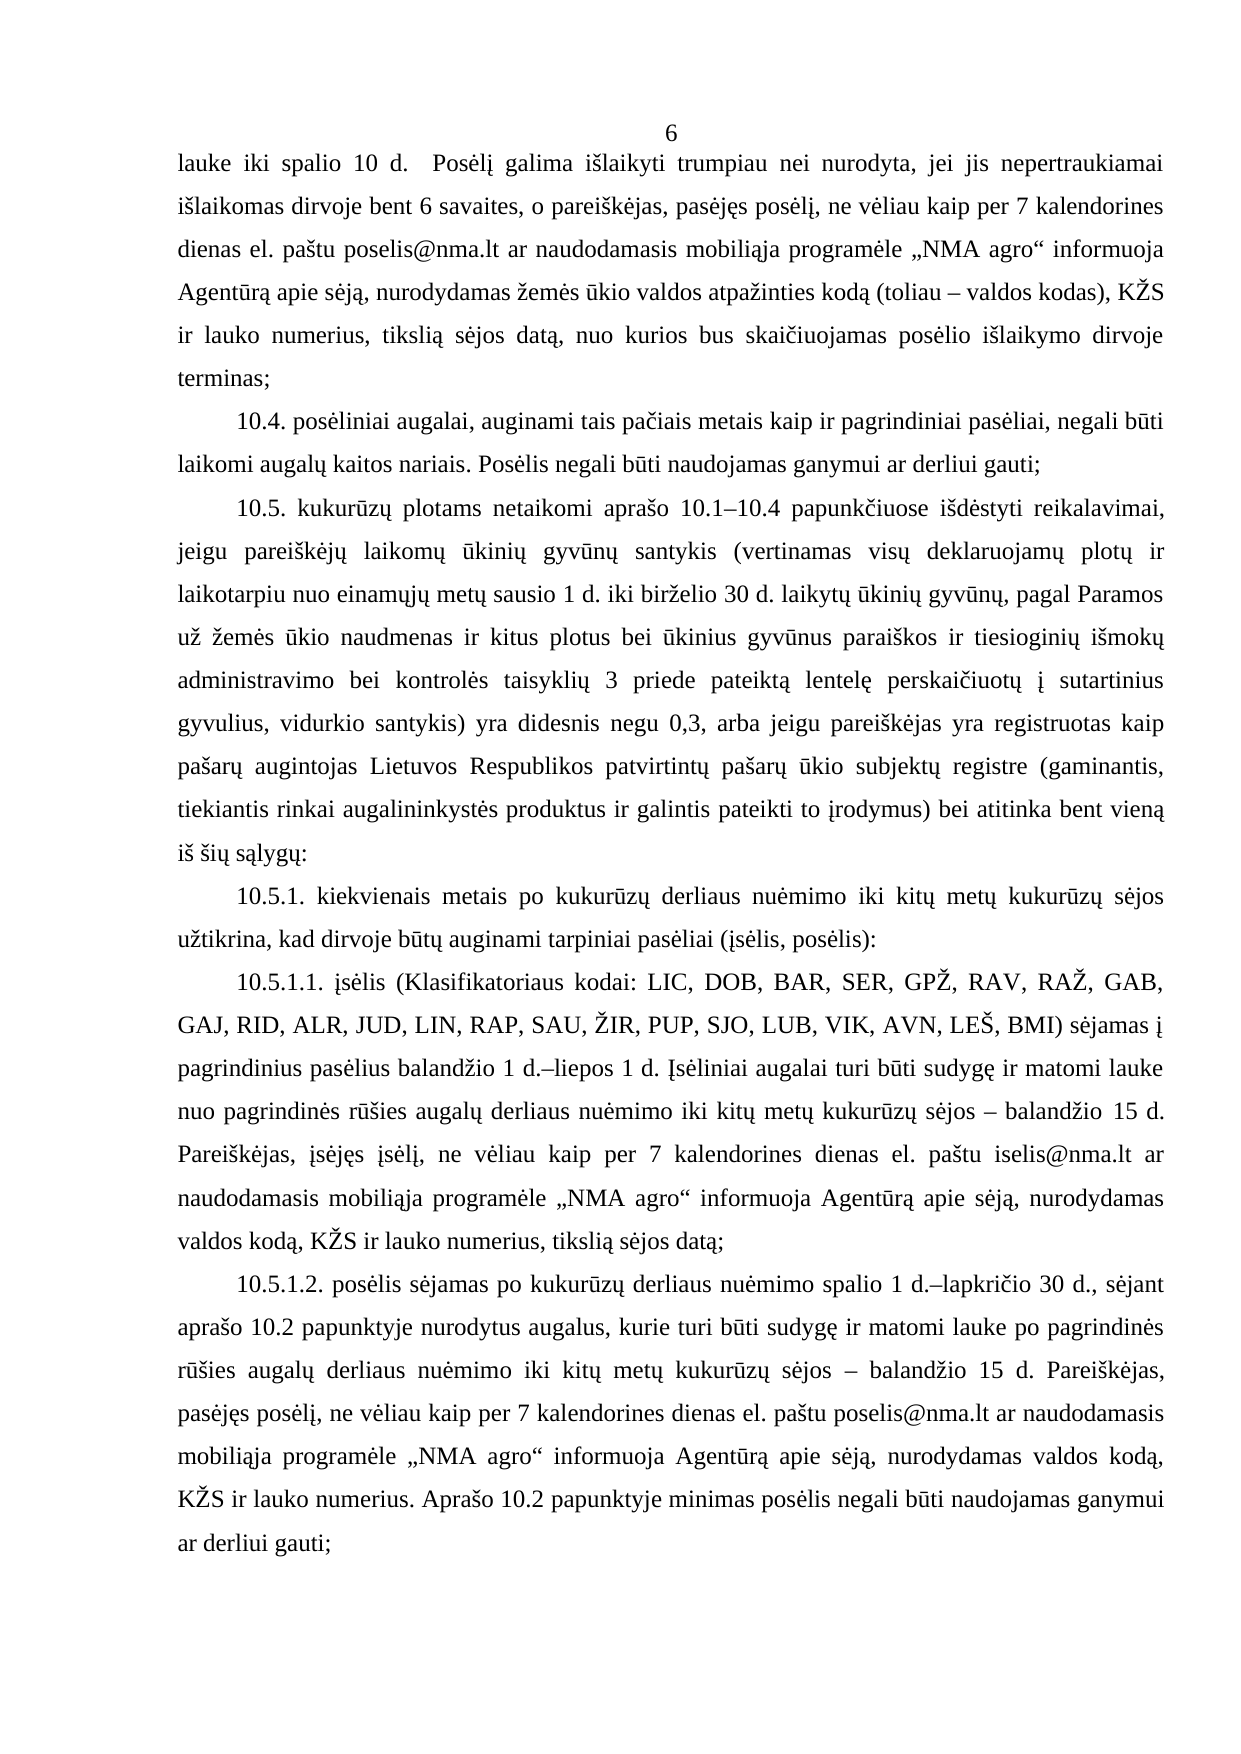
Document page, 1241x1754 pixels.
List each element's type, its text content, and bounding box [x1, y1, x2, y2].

text 10.4. posėliniai augalai, auginami tais pačiais metais kaip ir pagrindiniai pasėliai, negali būti laikomi augalų kaitos nariais. Posėlis negali būti naudojamas ganymui ar derliui gauti; [177, 406, 1165, 478]
text 10.5.1.2. posėlis sėjamas po kukurūzų derliaus nuėmimo spalio 1 d.–lapkričio 30 d., sėjant aprašo 10.2 papunktyje nurodytus augalus, kurie turi būti sudygę ir matomi lauke po pagrindinės rūšies augalų derliaus nuėmimo iki kitų metų kukurūzų sėjos – balandžio 15 d. Pareiškėjas, pasėjęs posėlį, ne vėliau kaip per 7 kalendorines dienas el. paštu poselis@nma.lt ar naudodamasis mobiliąja programėle „NMA agro“ informuoja Agentūrą apie sėją, nurodydamas valdos kodą, KŽS ir lauko numerius. Aprašo 10.2 papunktyje minimas posėlis negali būti naudojamas ganymui ar derliui gauti; [177, 1269, 1165, 1556]
text 10.5. kukurūzų plotams netaikomi aprašo 10.1–10.4 papunkčiuose išdėstyti reikalavimai, jeigu pareiškėjų laikomų ūkinių gyvūnų santykis (vertinamas visų deklaruojamų plotų ir laikotarpiu nuo einamųjų metų sausio 1 d. iki birželio 30 d. laikytų ūkinių gyvūnų, pagal Paramos už žemės ūkio naudmenas ir kitus plotus bei ūkinius gyvūnus paraiškos ir tiesioginių išmokų administravimo bei kontrolės taisyklių 3 priede pateiktą lentelę perskaičiuotų į sutartinius gyvulius, vidurkio santykis) yra didesnis negu 0,3, arba jeigu pareiškėjas yra registruotas kaip pašarų augintojas Lietuvos Respublikos patvirtintų pašarų ūkio subjektų registre (gaminantis, tiekiantis rinkai augalininkystės produktus ir galintis pateikti to įrodymus) bei atitinka bent vieną iš šių sąlygų: [177, 493, 1165, 866]
text lauke iki spalio 10 d. Posėlį galima išlaikyti trumpiau nei nurodyta, jei jis nepertraukiamai išlaikomas dirvoje bent 6 savaites, o pareiškėjas, pasėjęs posėlį, ne vėliau kaip per 7 kalendorines dienas el. paštu poselis@nma.lt ar naudodamasis mobiliąja programėle „NMA agro“ informuoja Agentūrą apie sėją, nurodydamas žemės ūkio valdos atpažinties kodą (toliau – valdos kodas), KŽS ir lauko numerius, tikslią sėjos datą, nuo kurios bus skaičiuojamas posėlio išlaikymo dirvoje terminas; [177, 148, 1165, 392]
text 10.5.1. kiekvienais metais po kukurūzų derliaus nuėmimo iki kitų metų kukurūzų sėjos užtikrina, kad dirvoje būtų auginami tarpiniai pasėliai (įsėlis, posėlis): [177, 881, 1165, 953]
text 10.5.1.1. įsėlis (Klasifikatoriaus kodai: LIC, DOB, BAR, SER, GPŽ, RAV, RAŽ, GAB, GAJ, RID, ALR, JUD, LIN, RAP, SAU, ŽIR, PUP, SJO, LUB, VIK, AVN, LEŠ, BMI) sėjamas į pagrindinius pasėlius balandžio 1 d.–liepos 1 d. Įsėliniai augalai turi būti sudygę ir matomi lauke nuo pagrindinės rūšies augalų derliaus nuėmimo iki kitų metų kukurūzų sėjos – balandžio 15 d. Pareiškėjas, įsėjęs įsėlį, ne vėliau kaip per 7 kalendorines dienas el. paštu iselis@nma.lt ar naudodamasis mobiliąja programėle „NMA agro“ informuoja Agentūrą apie sėją, nurodydamas valdos kodą, KŽS ir lauko numerius, tikslią sėjos datą; [177, 967, 1165, 1254]
